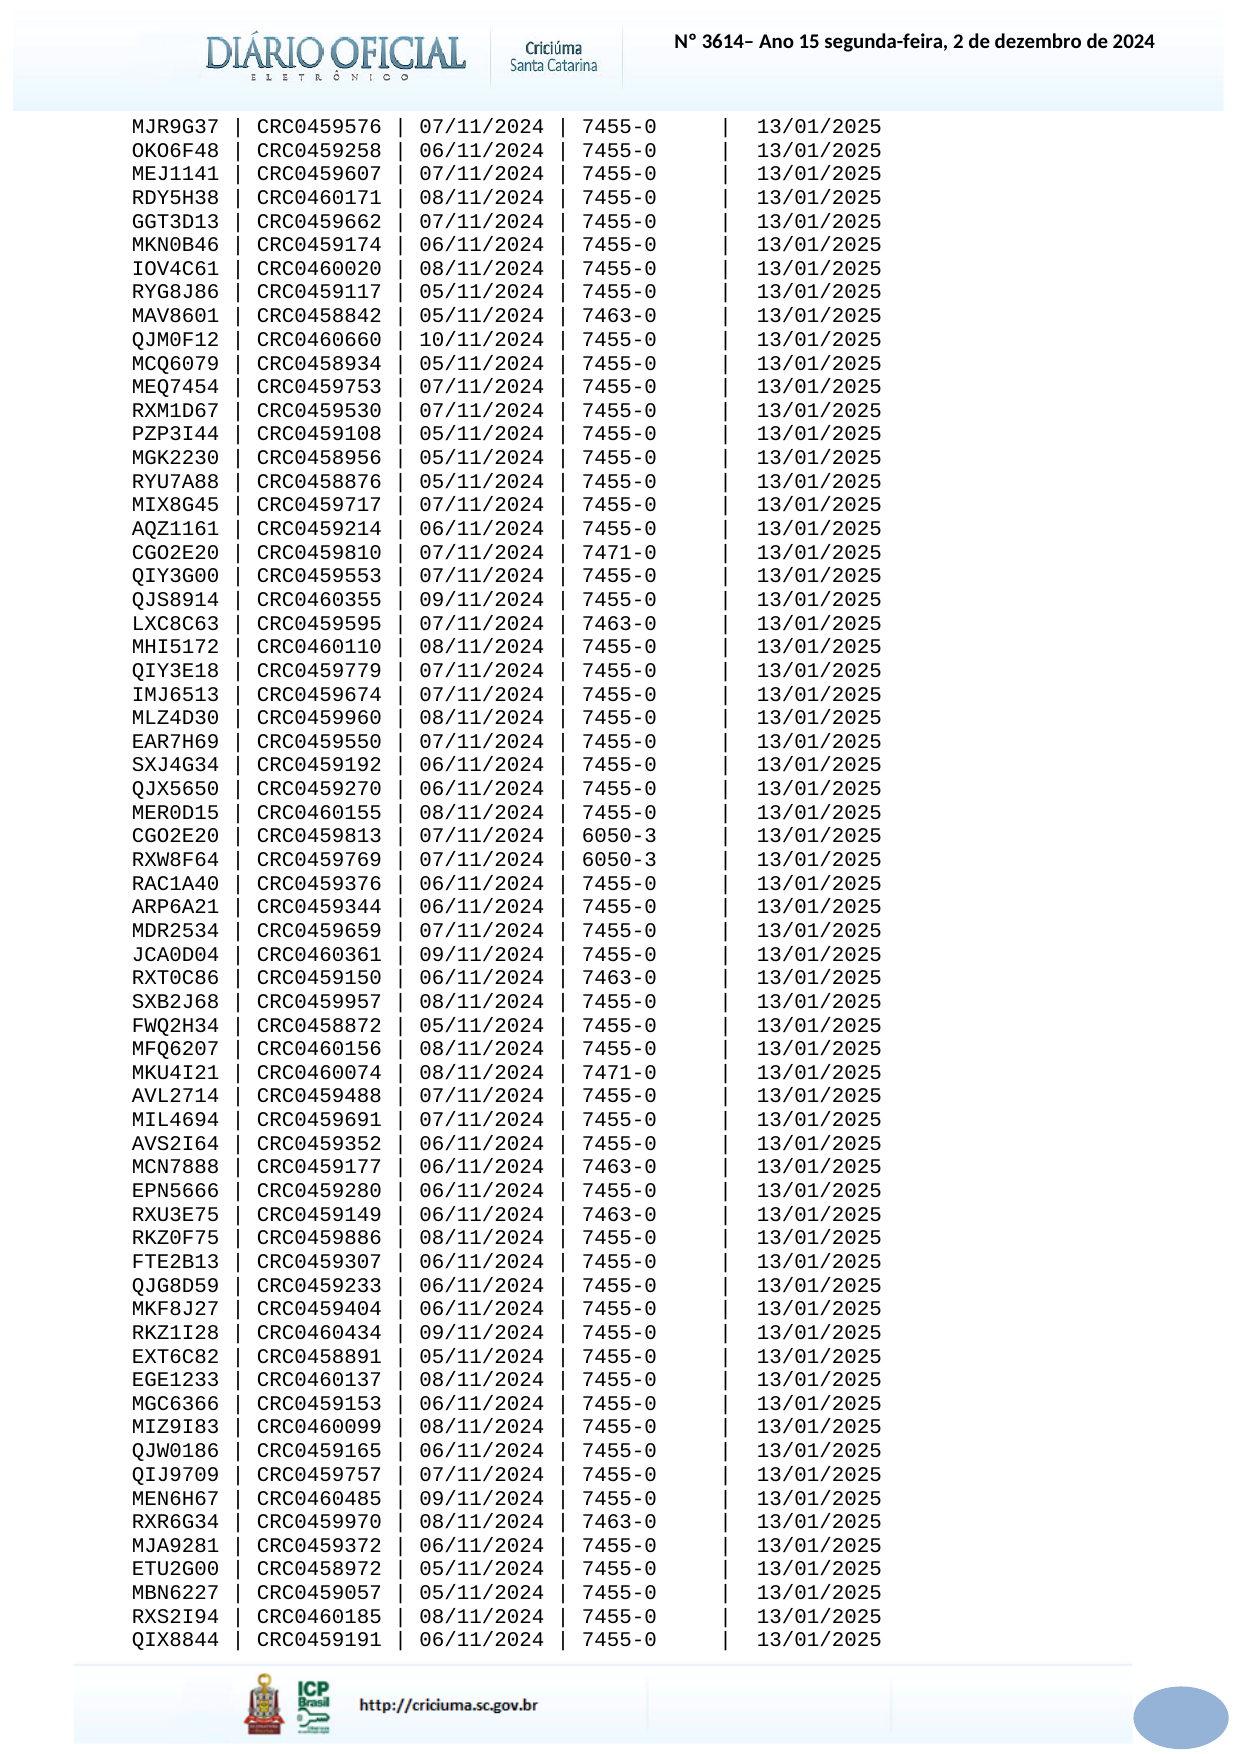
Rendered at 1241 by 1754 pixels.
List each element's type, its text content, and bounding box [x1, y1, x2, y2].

text MFQ6207 | CRC0460156 | 08/11/2024 | 7455-0 | 13/01/2025 [44, 1038, 1181, 1062]
text RDY5H38 | CRC0460171 | 08/11/2024 | 7455-0 | 13/01/2025 [44, 187, 1181, 211]
text FWQ2H34 | CRC0458872 | 05/11/2024 | 7455-0 | 13/01/2025 [44, 1014, 1181, 1038]
text QJM0F12 | CRC0460660 | 10/11/2024 | 7455-0 | 13/01/2025 [44, 329, 1181, 352]
text RXT0C86 | CRC0459150 | 06/11/2024 | 7463-0 | 13/01/2025 [44, 967, 1181, 991]
text MIL4694 | CRC0459691 | 07/11/2024 | 7455-0 | 13/01/2025 [44, 1109, 1181, 1133]
text RXR6G34 | CRC0459970 | 08/11/2024 | 7463-0 | 13/01/2025 [44, 1511, 1181, 1535]
text QJW0186 | CRC0459165 | 06/11/2024 | 7455-0 | 13/01/2025 [44, 1440, 1181, 1464]
text ARP6A21 | CRC0459344 | 06/11/2024 | 7455-0 | 13/01/2025 [44, 896, 1181, 920]
text SXJ4G34 | CRC0459192 | 06/11/2024 | 7455-0 | 13/01/2025 [44, 754, 1181, 778]
text QJS8914 | CRC0460355 | 09/11/2024 | 7455-0 | 13/01/2025 [44, 589, 1181, 613]
text MHI5172 | CRC0460110 | 08/11/2024 | 7455-0 | 13/01/2025 [44, 636, 1181, 660]
text MIZ9I83 | CRC0460099 | 08/11/2024 | 7455-0 | 13/01/2025 [44, 1417, 1181, 1440]
text MCQ6079 | CRC0458934 | 05/11/2024 | 7455-0 | 13/01/2025 [44, 352, 1181, 376]
text RAC1A40 | CRC0459376 | 06/11/2024 | 7455-0 | 13/01/2025 [44, 873, 1181, 896]
text QIX8844 | CRC0459191 | 06/11/2024 | 7455-0 | 13/01/2025 [44, 1629, 1181, 1653]
text PZP3I44 | CRC0459108 | 05/11/2024 | 7455-0 | 13/01/2025 [44, 423, 1181, 447]
text MLZ4D30 | CRC0459960 | 08/11/2024 | 7455-0 | 13/01/2025 [44, 707, 1181, 731]
text RXS2I94 | CRC0460185 | 08/11/2024 | 7455-0 | 13/01/2025 [44, 1606, 1181, 1629]
text QJG8D59 | CRC0459233 | 06/11/2024 | 7455-0 | 13/01/2025 [44, 1275, 1181, 1298]
text OKO6F48 | CRC0459258 | 06/11/2024 | 7455-0 | 13/01/2025 [44, 140, 1181, 163]
text MER0D15 | CRC0460155 | 08/11/2024 | 7455-0 | 13/01/2025 [44, 802, 1181, 825]
text JCA0D04 | CRC0460361 | 09/11/2024 | 7455-0 | 13/01/2025 [44, 944, 1181, 967]
text MBN6227 | CRC0459057 | 05/11/2024 | 7455-0 | 13/01/2025 [44, 1582, 1181, 1606]
text EPN5666 | CRC0459280 | 06/11/2024 | 7455-0 | 13/01/2025 [44, 1180, 1181, 1204]
text QJX5650 | CRC0459270 | 06/11/2024 | 7455-0 | 13/01/2025 [44, 778, 1181, 802]
text MAV8601 | CRC0458842 | 05/11/2024 | 7463-0 | 13/01/2025 [44, 305, 1181, 329]
text AQZ1161 | CRC0459214 | 06/11/2024 | 7455-0 | 13/01/2025 [44, 518, 1181, 542]
text MGK2230 | CRC0458956 | 05/11/2024 | 7455-0 | 13/01/2025 [44, 447, 1181, 471]
text RKZ0F75 | CRC0459886 | 08/11/2024 | 7455-0 | 13/01/2025 [44, 1227, 1181, 1251]
text SXB2J68 | CRC0459957 | 08/11/2024 | 7455-0 | 13/01/2025 [44, 991, 1181, 1014]
text MKU4I21 | CRC0460074 | 08/11/2024 | 7471-0 | 13/01/2025 [44, 1062, 1181, 1086]
text AVL2714 | CRC0459488 | 07/11/2024 | 7455-0 | 13/01/2025 [44, 1086, 1181, 1109]
text EXT6C82 | CRC0458891 | 05/11/2024 | 7455-0 | 13/01/2025 [44, 1346, 1181, 1369]
text MEN6H67 | CRC0460485 | 09/11/2024 | 7455-0 | 13/01/2025 [44, 1487, 1181, 1511]
text AVS2I64 | CRC0459352 | 06/11/2024 | 7455-0 | 13/01/2025 [44, 1133, 1181, 1156]
text MEJ1141 | CRC0459607 | 07/11/2024 | 7455-0 | 13/01/2025 [44, 163, 1181, 187]
text MJR9G37 | CRC0459576 | 07/11/2024 | 7455-0 | 13/01/2025 [44, 116, 1181, 140]
text MCN7888 | CRC0459177 | 06/11/2024 | 7463-0 | 13/01/2025 [44, 1156, 1181, 1180]
text MEQ7454 | CRC0459753 | 07/11/2024 | 7455-0 | 13/01/2025 [44, 376, 1181, 400]
text CGO2E20 | CRC0459810 | 07/11/2024 | 7471-0 | 13/01/2025 [44, 542, 1181, 565]
text MJA9281 | CRC0459372 | 06/11/2024 | 7455-0 | 13/01/2025 [44, 1535, 1181, 1558]
text EAR7H69 | CRC0459550 | 07/11/2024 | 7455-0 | 13/01/2025 [44, 731, 1181, 754]
text RXU3E75 | CRC0459149 | 06/11/2024 | 7463-0 | 13/01/2025 [44, 1204, 1181, 1227]
text MDR2534 | CRC0459659 | 07/11/2024 | 7455-0 | 13/01/2025 [44, 920, 1181, 944]
text GGT3D13 | CRC0459662 | 07/11/2024 | 7455-0 | 13/01/2025 [44, 211, 1181, 234]
text ETU2G00 | CRC0458972 | 05/11/2024 | 7455-0 | 13/01/2025 [44, 1558, 1181, 1582]
text EGE1233 | CRC0460137 | 08/11/2024 | 7455-0 | 13/01/2025 [44, 1369, 1181, 1393]
text IMJ6513 | CRC0459674 | 07/11/2024 | 7455-0 | 13/01/2025 [44, 683, 1181, 707]
text RXM1D67 | CRC0459530 | 07/11/2024 | 7455-0 | 13/01/2025 [44, 400, 1181, 423]
text QIY3G00 | CRC0459553 | 07/11/2024 | 7455-0 | 13/01/2025 [44, 565, 1181, 589]
text QIJ9709 | CRC0459757 | 07/11/2024 | 7455-0 | 13/01/2025 [44, 1464, 1181, 1487]
text CGO2E20 | CRC0459813 | 07/11/2024 | 6050-3 | 13/01/2025 [44, 825, 1181, 849]
text QIY3E18 | CRC0459779 | 07/11/2024 | 7455-0 | 13/01/2025 [44, 660, 1181, 683]
text IOV4C61 | CRC0460020 | 08/11/2024 | 7455-0 | 13/01/2025 [44, 258, 1181, 282]
text RYG8J86 | CRC0459117 | 05/11/2024 | 7455-0 | 13/01/2025 [44, 282, 1181, 305]
text MIX8G45 | CRC0459717 | 07/11/2024 | 7455-0 | 13/01/2025 [44, 494, 1181, 518]
text RKZ1I28 | CRC0460434 | 09/11/2024 | 7455-0 | 13/01/2025 [44, 1322, 1181, 1346]
text LXC8C63 | CRC0459595 | 07/11/2024 | 7463-0 | 13/01/2025 [44, 613, 1181, 636]
text FTE2B13 | CRC0459307 | 06/11/2024 | 7455-0 | 13/01/2025 [44, 1251, 1181, 1275]
text RYU7A88 | CRC0458876 | 05/11/2024 | 7455-0 | 13/01/2025 [44, 471, 1181, 494]
text MKF8J27 | CRC0459404 | 06/11/2024 | 7455-0 | 13/01/2025 [44, 1298, 1181, 1322]
text RXW8F64 | CRC0459769 | 07/11/2024 | 6050-3 | 13/01/2025 [44, 849, 1181, 873]
text MKN0B46 | CRC0459174 | 06/11/2024 | 7455-0 | 13/01/2025 [44, 234, 1181, 258]
text MGC6366 | CRC0459153 | 06/11/2024 | 7455-0 | 13/01/2025 [44, 1393, 1181, 1417]
